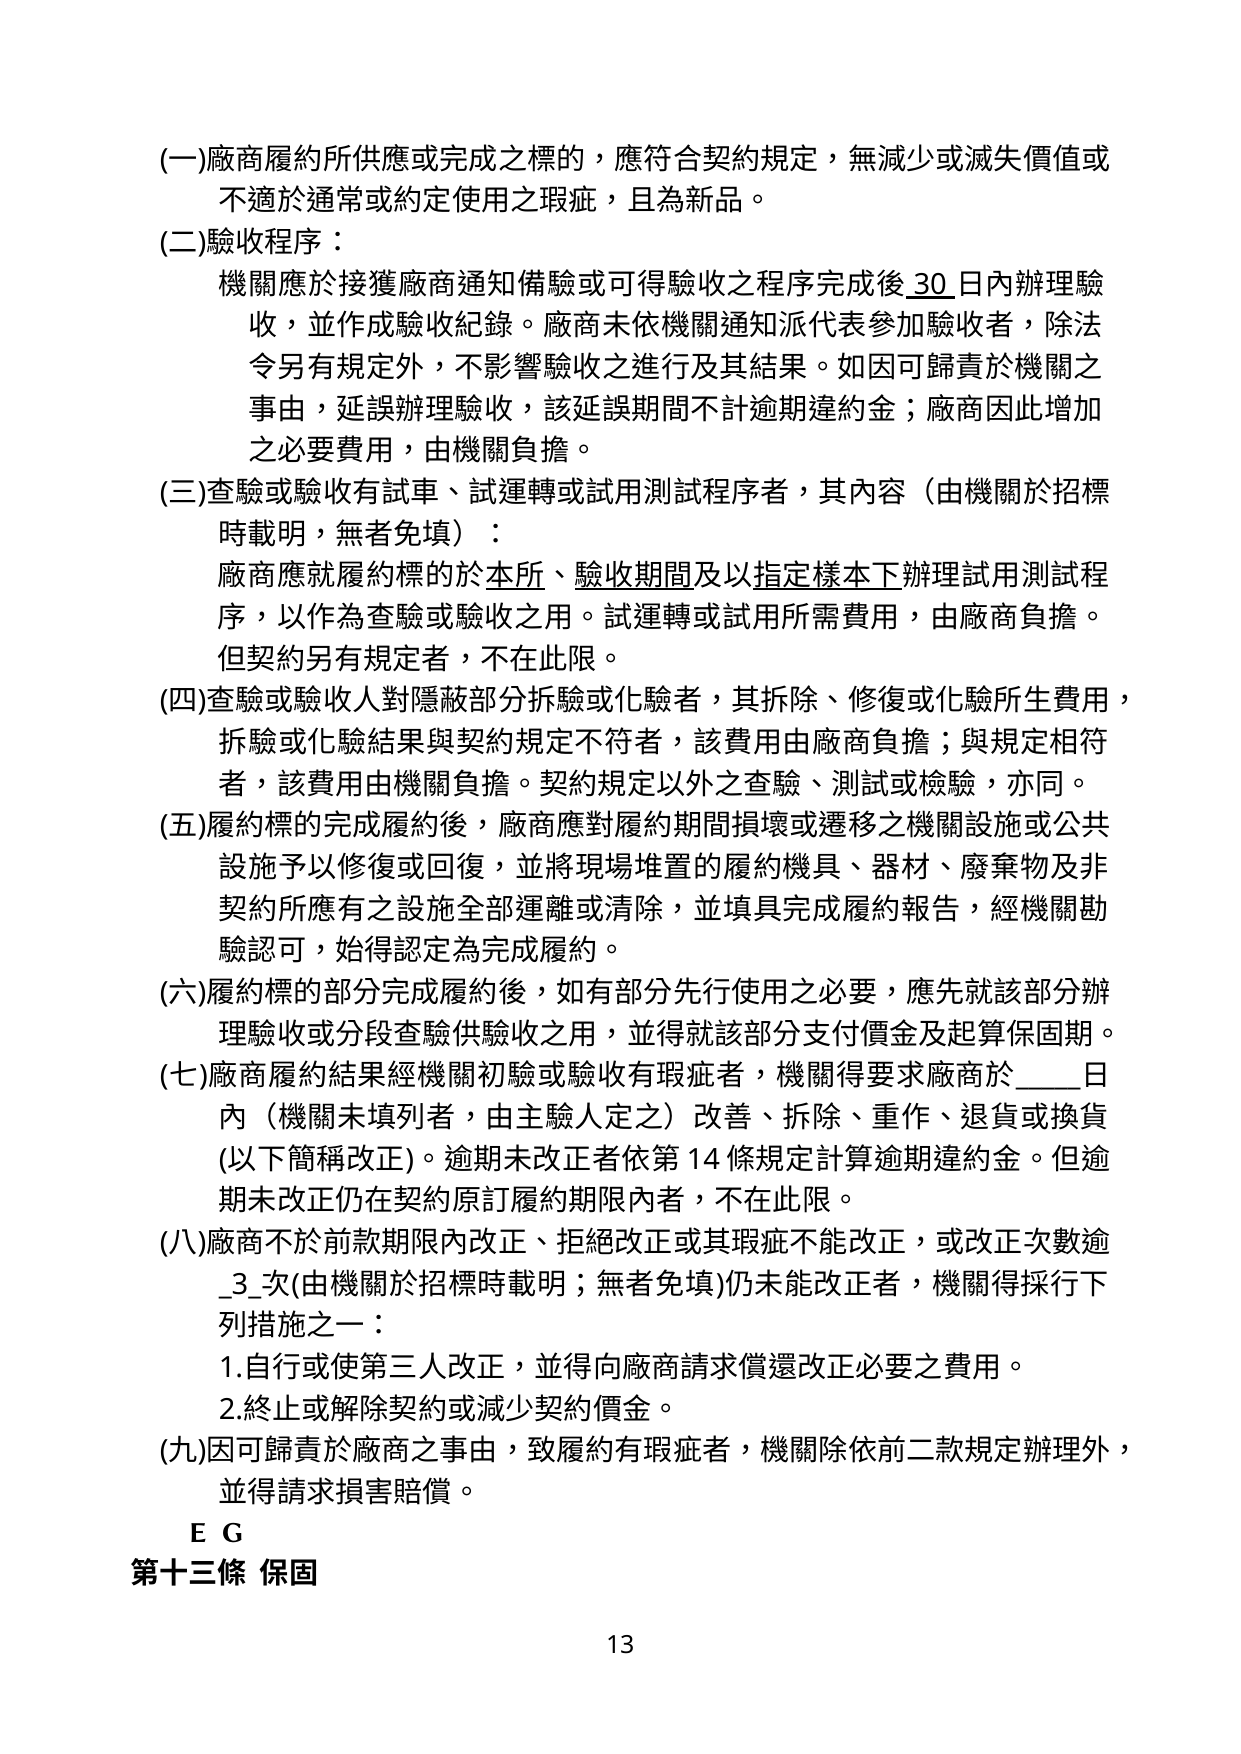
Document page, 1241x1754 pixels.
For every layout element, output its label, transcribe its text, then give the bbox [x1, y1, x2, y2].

text   [189, 1511, 1104, 1551]
text (三)查驗或驗收有試車、試運轉或試用測試程序者，其內容（由機關於招標時載明，無者免填）： [159, 469, 1110, 552]
text 1.自行或使第三人改正，並得向廠商請求償還改正必要之費用。 [218, 1344, 1104, 1386]
text 2.終止或解除契約或減少契約價金。 [218, 1386, 1104, 1427]
text (一)廠商履約所供應或完成之標的，應符合契約規定，無減少或滅失價值或不適於通常或約定使用之瑕疵，且為新品。 [159, 136, 1110, 219]
text (六)履約標的部分完成履約後，如有部分先行使用之必要，應先就該部分辦理驗收或分段查驗供驗收之用，並得就該部分支付價金及起算保固期。 [159, 969, 1110, 1052]
text (二)驗收程序： [159, 219, 1110, 261]
text 第十三條 保固 [130, 1551, 1110, 1592]
text 機關應於接獲廠商通知備驗或可得驗收之程序完成後 30 日內辦理驗收，並作成驗收紀錄。廠商未依機關通知派代表參加驗收者，除法令另有規定外，不影響驗收之進行及其結果。如因可歸責於機關之事由，延誤辦理驗收，該延誤期間不計逾期違約金；廠商因此增加之必要費用，由機關負擔。 [218, 261, 1104, 469]
text (八)廠商不於前款期限內改正、拒絕改正或其瑕疵不能改正，或改正次數逾_3_次(由機關於招標時載明；無者免填)仍未能改正者，機關得採行下列措施之一： [159, 1219, 1110, 1344]
text (七)廠商履約結果經機關初驗或驗收有瑕疵者，機關得要求廠商於_____日內（機關未填列者，由主驗人定之）改善、拆除、重作、退貨或換貨(以下簡稱改正)。逾期未改正者依第14條規定計算逾期違約金。但逾期未改正仍在契約原訂履約期限內者，不在此限。 [159, 1052, 1110, 1219]
text (五)履約標的完成履約後，廠商應對履約期間損壞或遷移之機關設施或公共設施予以修復或回復，並將現場堆置的履約機具、器材、廢棄物及非契約所應有之設施全部運離或清除，並填具完成履約報告，經機關勘驗認可，始得認定為完成履約。 [159, 802, 1110, 969]
text (四)查驗或驗收人對隱蔽部分拆驗或化驗者，其拆除、修復或化驗所生費用，拆驗或化驗結果與契約規定不符者，該費用由廠商負擔；與規定相符者，該費用由機關負擔。契約規定以外之查驗、測試或檢驗，亦同。 [159, 677, 1110, 802]
text 廠商應就履約標的於本所、驗收期間及以指定樣本下辦理試用測試程序，以作為查驗或驗收之用。試運轉或試用所需費用，由廠商負擔。但契約另有規定者，不在此限。 [217, 552, 1110, 677]
text (九)因可歸責於廠商之事由，致履約有瑕疵者，機關除依前二款規定辦理外，並得請求損害賠償。 [159, 1427, 1110, 1511]
